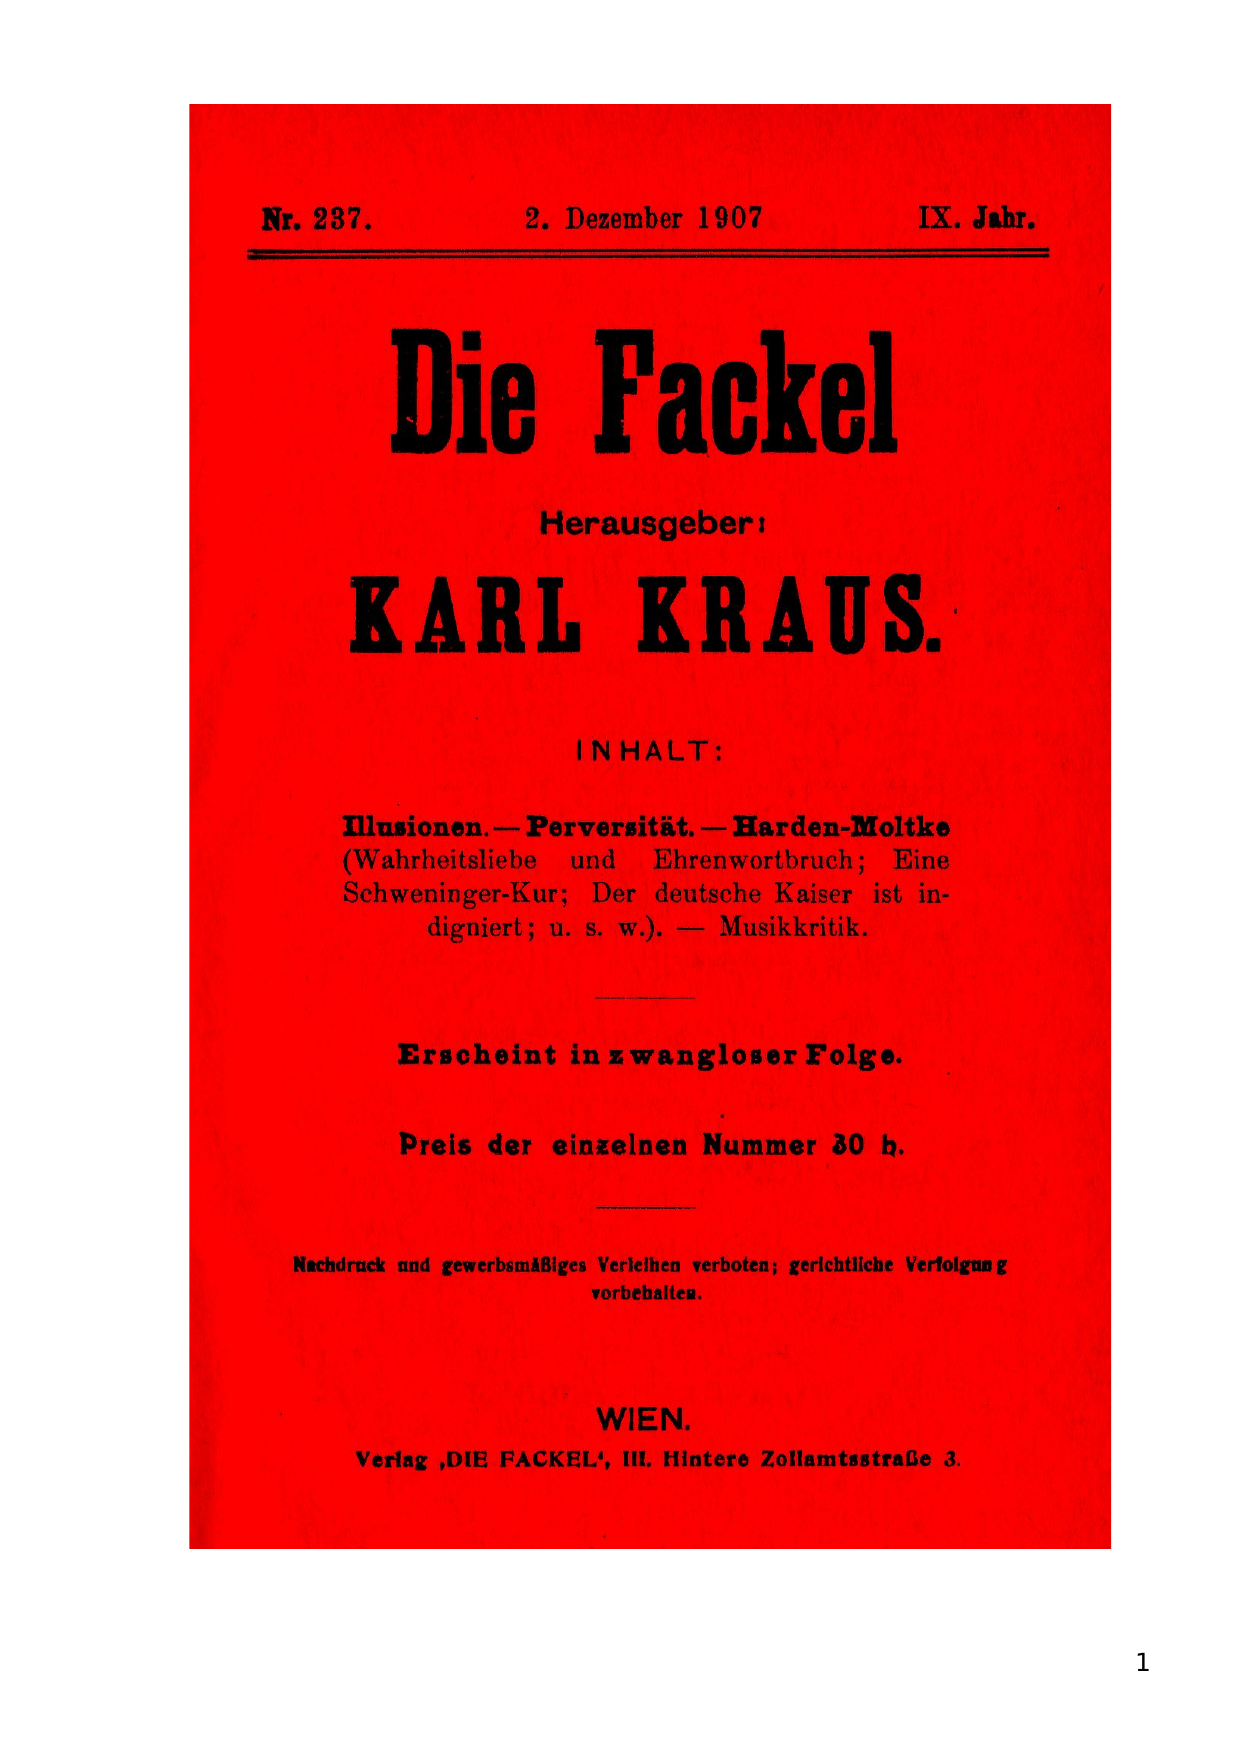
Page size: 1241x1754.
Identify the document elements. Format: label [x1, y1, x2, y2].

picture [189, 104, 1112, 1549]
